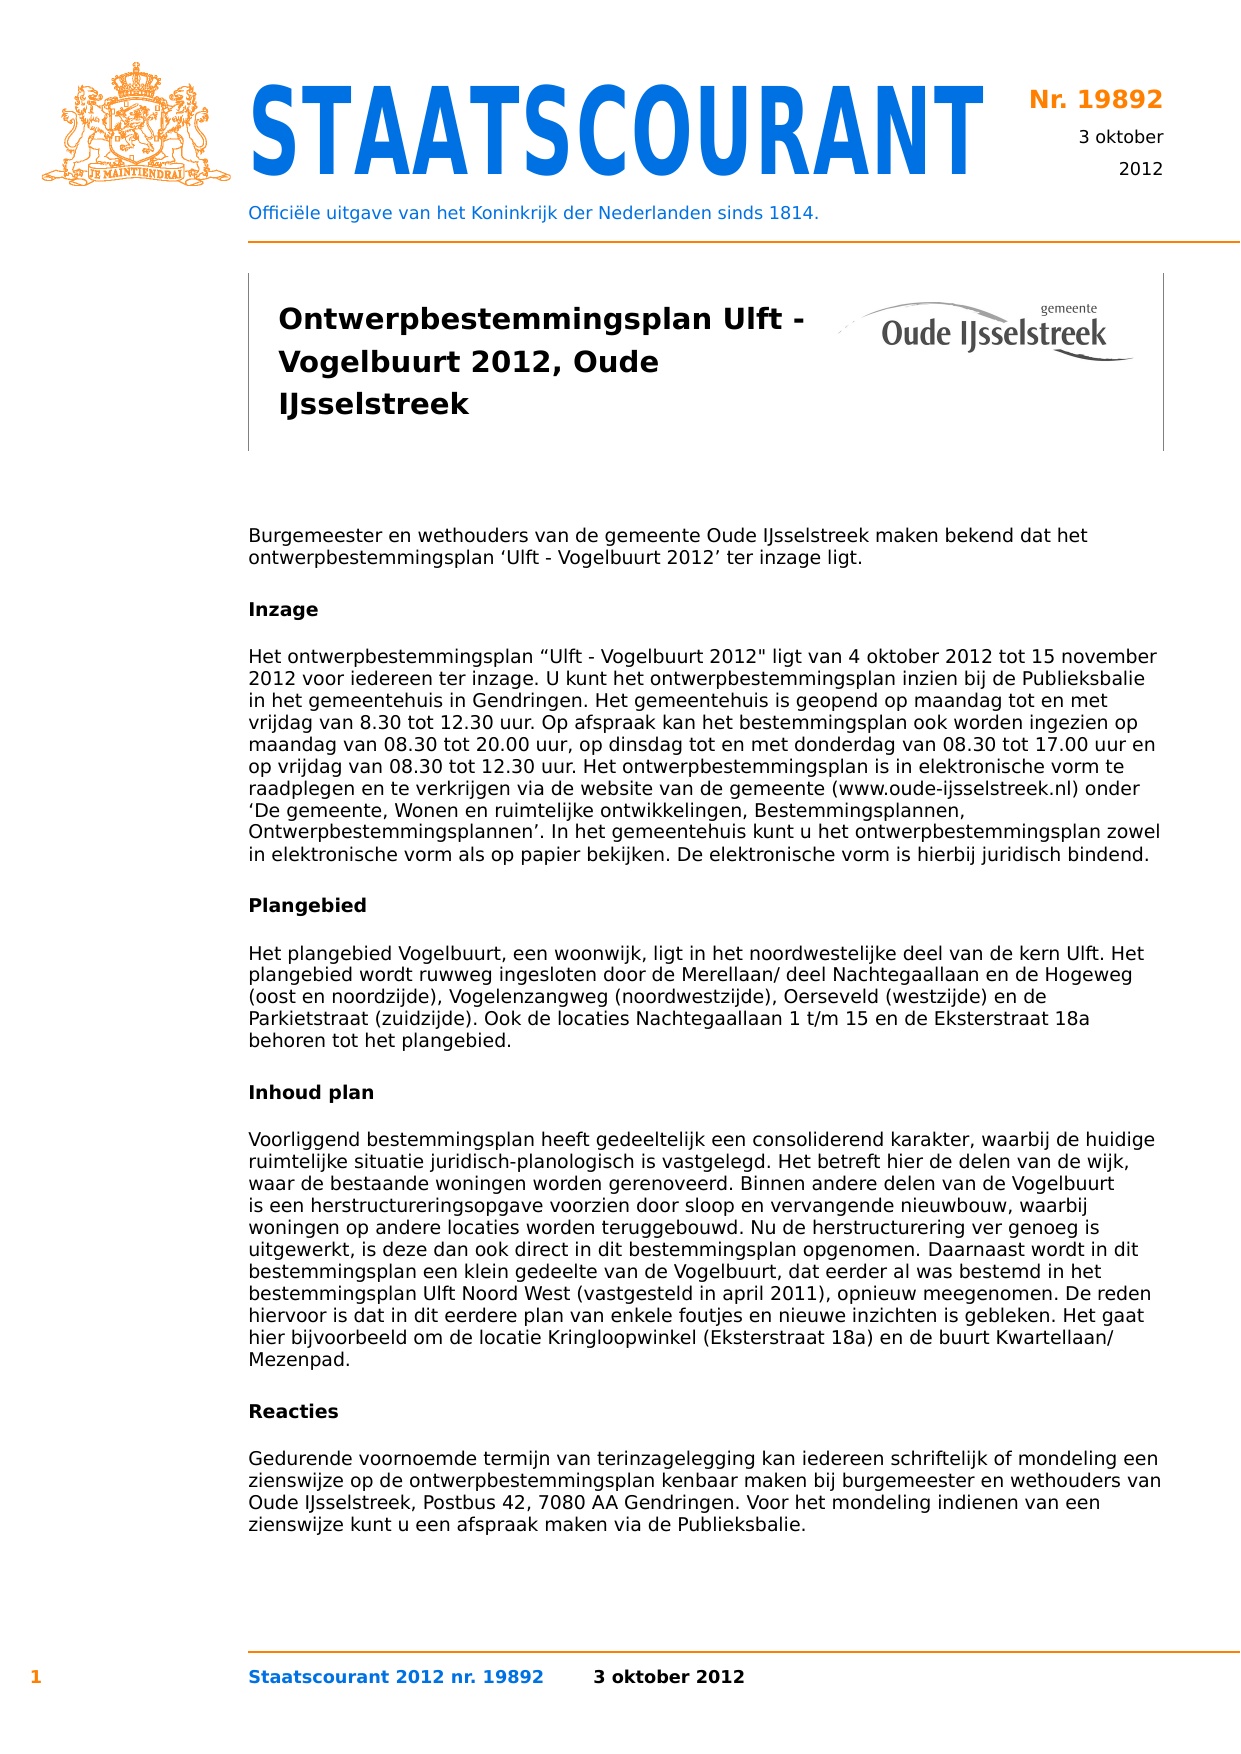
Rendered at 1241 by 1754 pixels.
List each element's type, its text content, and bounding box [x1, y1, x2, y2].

table_header STAATSCOURANT [248, 62, 998, 203]
text Het plangebied Vogelbuurt, een woonwijk, ligt in het noordwestelijke deel van de kern Ulft. Het plangebied wordt ruwweg ingesloten door de Merellaan/ deel Nachtegaallaan en de Hogeweg (oost en noordzijde), Vogelenzangweg (noordwestzijde), Oerseveld (westzijde) en de Parkietstraat (zuidzijde). Ook de locaties Nachtegaallaan 1 t/m 15 en de Eksterstraat 18a behoren tot het plangebied. [248, 942, 1163, 1052]
picture [41, 62, 231, 186]
text Voorliggend bestemmingsplan heeft gedeeltelijk een consoliderend karakter, waarbij de huidige ruimtelijke situatie juridisch-planologisch is vastgelegd. Het betreft hier de delen van de wijk, waar de bestaande woningen worden gerenoveerd. Binnen andere delen van de Vogelbuurt is een herstructureringsopgave voorzien door sloop en vervangende nieuwbouw, waarbij woningen op andere locaties worden teruggebouwd. Nu de herstructurering ver genoeg is uitgewerkt, is deze dan ook direct in dit bestemmingsplan opgenomen. Daarnaast wordt in dit bestemmingsplan een klein gedeelte van de Vogelbuurt, dat eerder al was bestemd in het bestemmingsplan Ulft Noord West (vastgesteld in april 2011), opnieuw meegenomen. De reden hiervoor is dat in dit eerdere plan van enkele foutjes en nieuwe inzichten is gebleken. Het gaat hier bijvoorbeeld om de locatie Kringloopwinkel (Eksterstraat 18a) en de buurt Kwartellaan/ Mezenpad. [248, 1129, 1163, 1371]
picture [838, 302, 1134, 362]
text Gedurende voornoemde termijn van terinzagelegging kan iedereen schriftelijk of mondeling een zienswijze op de ontwerpbestemmingsplan kenbaar maken bij burgemeester en wethouders van Oude IJsselstreek, Postbus 42, 7080 AA Gendringen. Voor het mondeling indienen van een zienswijze kunt u een afspraak maken via de Publieksbalie. [248, 1448, 1163, 1536]
table_cell Officiële uitgave van het Koninkrijk der Nederlanden sinds 1814. [248, 203, 1240, 241]
table_header [25, 62, 248, 241]
text Het ontwerpbestemmingsplan “Ulft - Vogelbuurt 2012" ligt van 4 oktober 2012 tot 15 november 2012 voor iedereen ter inzage. U kunt het ontwerpbestemmingsplan inzien bij de Publieksbalie in het gemeentehuis in Gendringen. Het gemeentehuis is geopend op maandag tot en met vrijdag van 8.30 tot 12.30 uur. Op afspraak kan het bestemmingsplan ook worden ingezien op maandag van 08.30 tot 20.00 uur, op dinsdag tot en met donderdag van 08.30 tot 17.00 uur en op vrijdag van 08.30 tot 12.30 uur. Het ontwerpbestemmingsplan is in elektronische vorm te raadplegen en te verkrijgen via de website van de gemeente (www.oude-ijsselstreek.nl) onder ‘De gemeente, Wonen en ruimtelijke ontwikkelingen, Bestemmingsplannen, Ontwerpbestemmingsplannen’. In het gemeentehuis kunt u het ontwerpbestemmingsplan zowel in elektronische vorm als op papier bekijken. De elektronische vorm is hierbij juridisch bindend. [248, 646, 1163, 865]
subtitle Inzage [248, 599, 1163, 621]
table_cell 3 oktober [998, 121, 1240, 153]
table_header Nr. 19892 [998, 62, 1240, 121]
text Burgemeester en wethouders van de gemeente Oude IJsselstreek maken bekend dat het ontwerpbestemmingsplan ‘Ulft - Vogelbuurt 2012’ ter inzage ligt. [248, 525, 1163, 569]
table_cell 2012 [998, 153, 1240, 203]
subtitle Ontwerpbestemmingsplan Ulft - Vogelbuurt 2012, Oude IJsselstreek [249, 273, 1163, 451]
subtitle Reacties [248, 1401, 1163, 1423]
subtitle Inhoud plan [248, 1082, 1163, 1104]
subtitle Plangebied [248, 895, 1163, 917]
